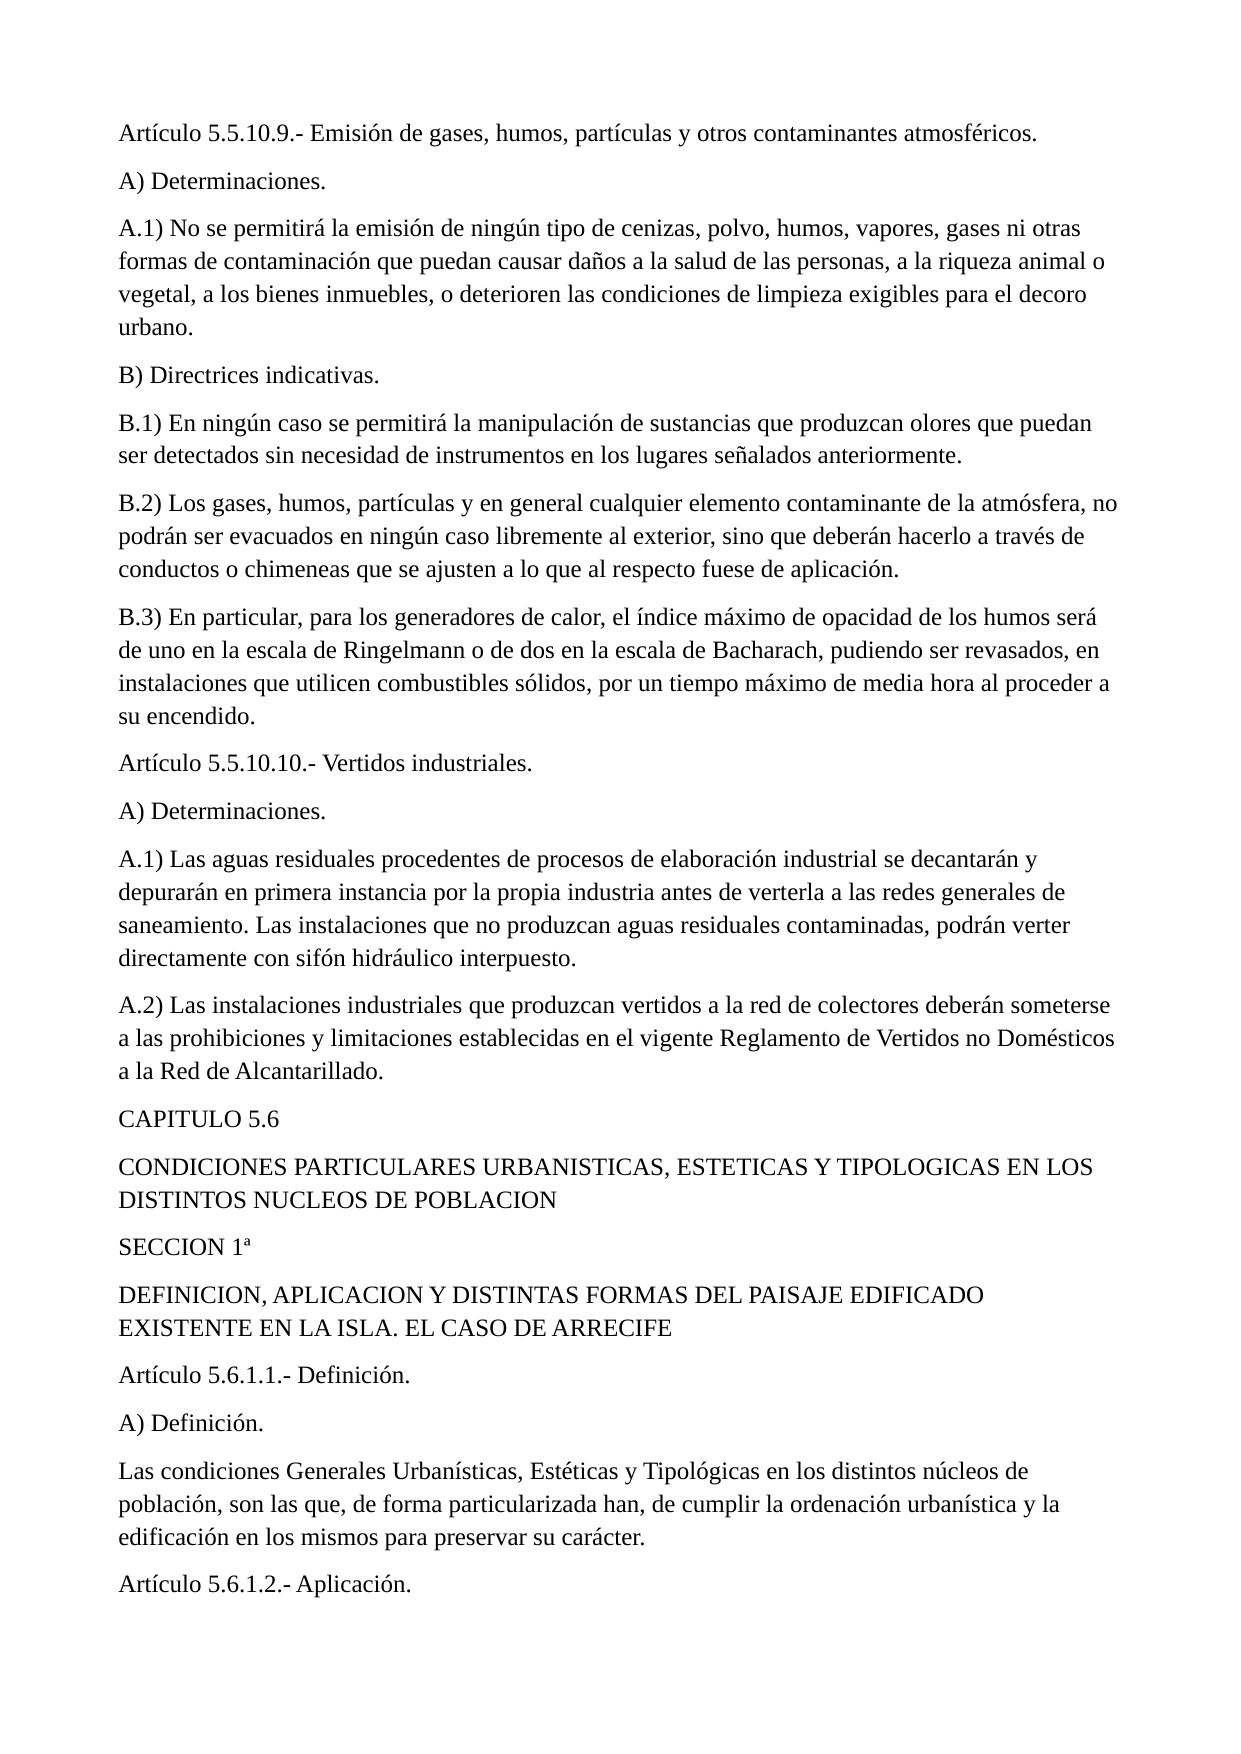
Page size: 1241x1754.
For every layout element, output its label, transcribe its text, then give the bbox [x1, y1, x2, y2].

text A.1) No se permitirá la emisión de ningún tipo de cenizas, polvo, humos, vapores, gases ni otras formas de contaminación que puedan causar daños a la salud de las personas, a la riqueza animal o vegetal, a los bienes inmuebles, o deterioren las condiciones de limpieza exigibles para el decoro urbano. [118, 213, 1122, 341]
text B) Directrices indicativas. [118, 360, 1122, 389]
text B.1) En ningún caso se permitirá la manipulación de sustancias que produzcan olores que puedan ser detectados sin necesidad de instrumentos en los lugares señalados anteriormente. [118, 408, 1122, 469]
text A) Determinaciones. [118, 166, 1122, 194]
text B.3) En particular, para los generadores de calor, el índice máximo de opacidad de los humos será de uno en la escala de Ringelmann o de dos en la escala de Bacharach, pudiendo ser revasados, en instalaciones que utilicen combustibles sólidos, por un tiempo máximo de media hora al proceder a su encendido. [118, 602, 1122, 730]
text A) Definición. [118, 1408, 1122, 1437]
text CONDICIONES PARTICULARES URBANISTICAS, ESTETICAS Y TIPOLOGICAS EN LOS DISTINTOS NUCLEOS DE POBLACION [118, 1152, 1122, 1213]
text SECCION 1ª [118, 1232, 1122, 1261]
text A.2) Las instalaciones industriales que produzcan vertidos a la red de colectores deberán someterse a las prohibiciones y limitaciones establecidas en el vigente Reglamento de Vertidos no Domésticos a la Red de Alcantarillado. [118, 990, 1122, 1085]
text Artículo 5.6.1.2.- Aplicación. [118, 1569, 1122, 1598]
text A.1) Las aguas residuales procedentes de procesos de elaboración industrial se decantarán y depurarán en primera instancia por la propia industria antes de verterla a las redes generales de saneamiento. Las instalaciones que no produzcan aguas residuales contaminadas, podrán verter directamente con sifón hidráulico interpuesto. [118, 844, 1122, 972]
text Artículo 5.5.10.9.- Emisión de gases, humos, partículas y otros contaminantes atmosféricos. [118, 118, 1122, 147]
text Las condiciones Generales Urbanísticas, Estéticas y Tipológicas en los distintos núcleos de población, son las que, de forma particularizada han, de cumplir la ordenación urbanística y la edificación en los mismos para preservar su carácter. [118, 1456, 1122, 1551]
text DEFINICION, APLICACION Y DISTINTAS FORMAS DEL PAISAJE EDIFICADO EXISTENTE EN LA ISLA. EL CASO DE ARRECIFE [118, 1280, 1122, 1342]
text B.2) Los gases, humos, partículas y en general cualquier elemento contaminante de la atmósfera, no podrán ser evacuados en ningún caso libremente al exterior, sino que deberán hacerlo a través de conductos o chimeneas que se ajusten a lo que al respecto fuese de aplicación. [118, 488, 1122, 583]
text A) Determinaciones. [118, 796, 1122, 825]
text Artículo 5.5.10.10.- Vertidos industriales. [118, 748, 1122, 777]
text Artículo 5.6.1.1.- Definición. [118, 1361, 1122, 1389]
text CAPITULO 5.6 [118, 1104, 1122, 1133]
